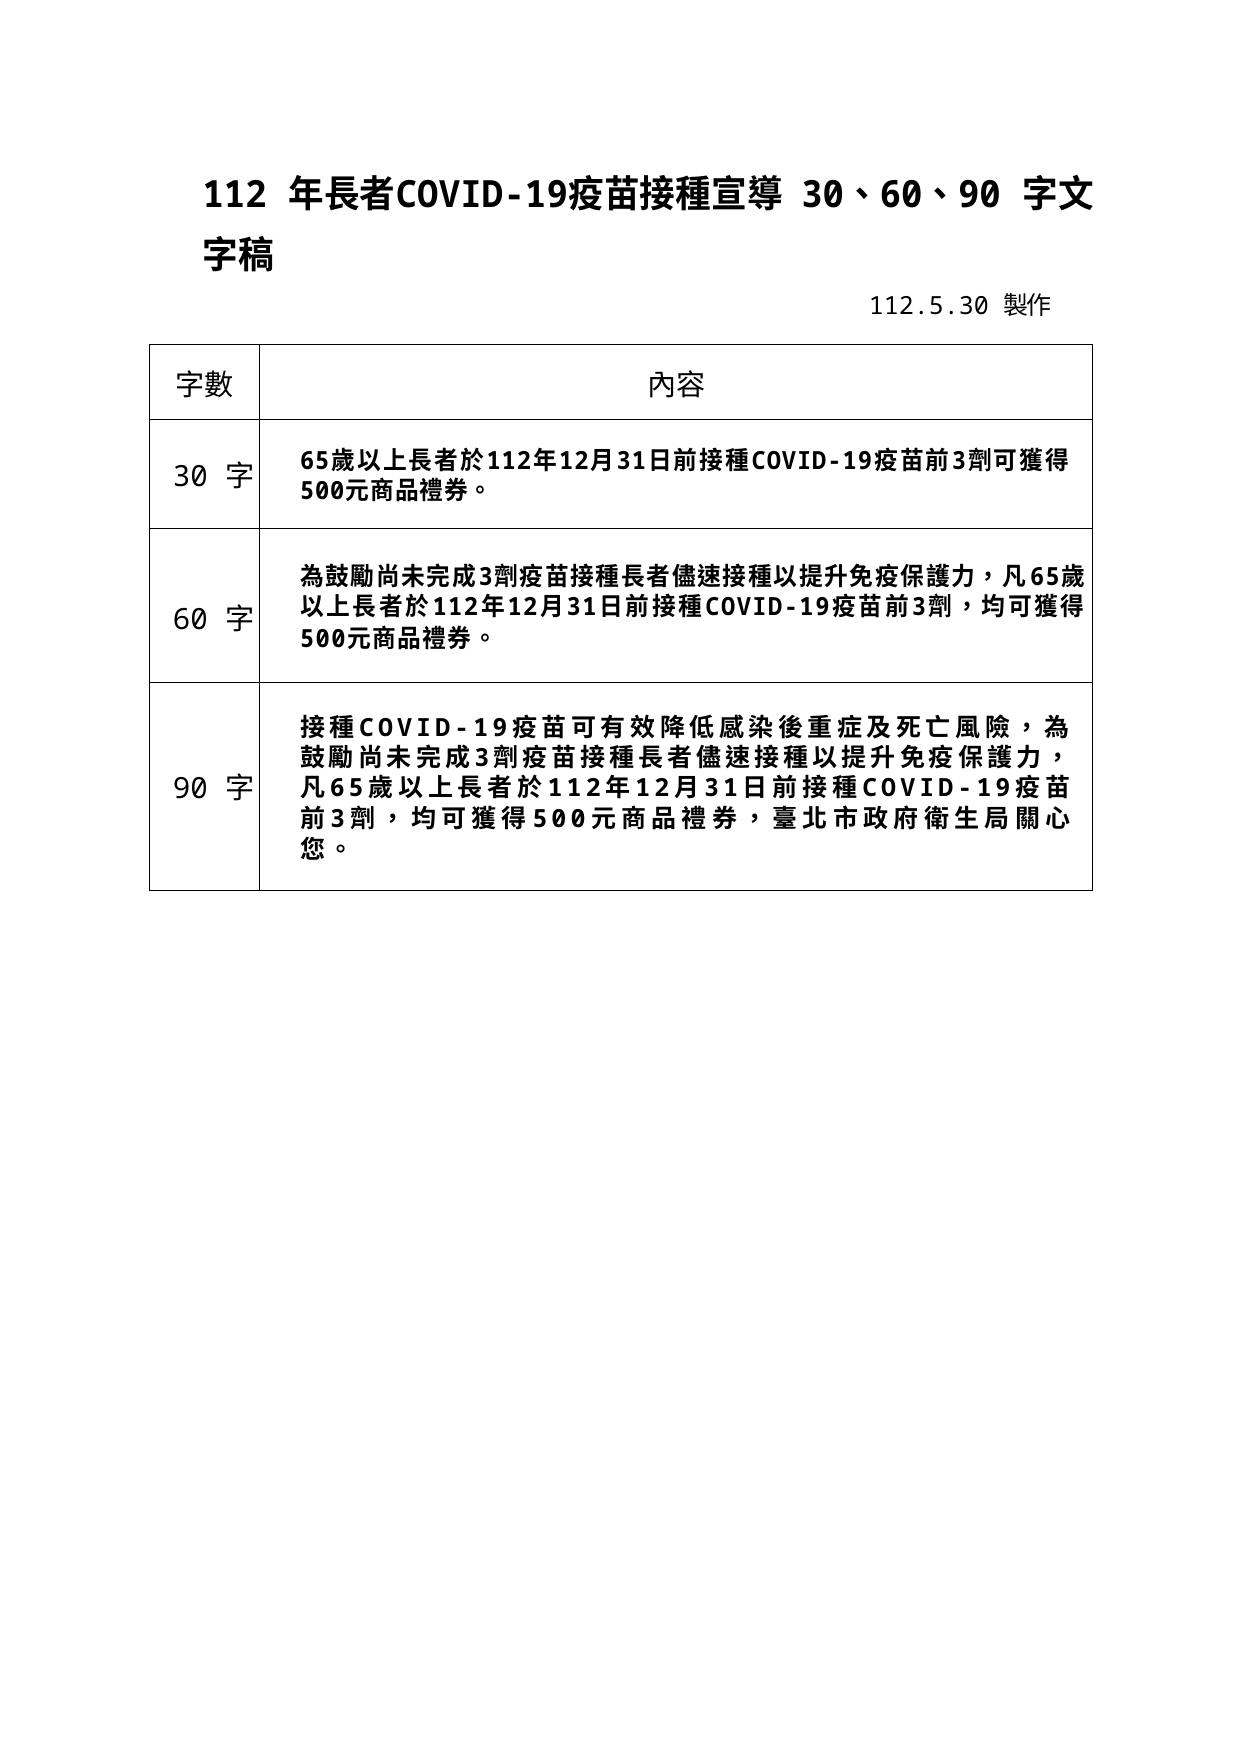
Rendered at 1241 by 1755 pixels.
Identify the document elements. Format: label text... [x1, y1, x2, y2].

table_header 內容 [260, 345, 1092, 418]
table_cell 30 字 [150, 420, 259, 528]
table_cell 65歲以上長者於112年12月31日前接種COVID-19疫苗前3劑可獲得500元商品禮券。 [260, 420, 1092, 528]
table_cell 90 字 [150, 683, 259, 890]
table_cell 60 字 [150, 529, 259, 682]
table_cell 為鼓勵尚未完成3劑疫苗接種長者儘速接種以提升免疫保護力，凡65歲以上長者於112年12月31日前接種COVID-19疫苗前3劑，均可獲得500元商品禮券。 [260, 529, 1092, 682]
table_header 字數 [150, 345, 259, 418]
table_cell 接種COVID-19疫苗可有效降低感染後重症及死亡風險，為鼓勵尚未完成3劑疫苗接種長者儘速接種以提升免疫保護力，凡65歲以上長者於112年12月31日前接種COVID-19疫苗前3劑，均可獲得500元商品禮券，臺北市政府衛生局關心您。 [260, 683, 1092, 890]
text 112 年長者COVID-19疫苗接種宣導 30、60、90 字文字稿 [202, 158, 1105, 281]
text 112.5.30 製作 [137, 286, 1053, 322]
